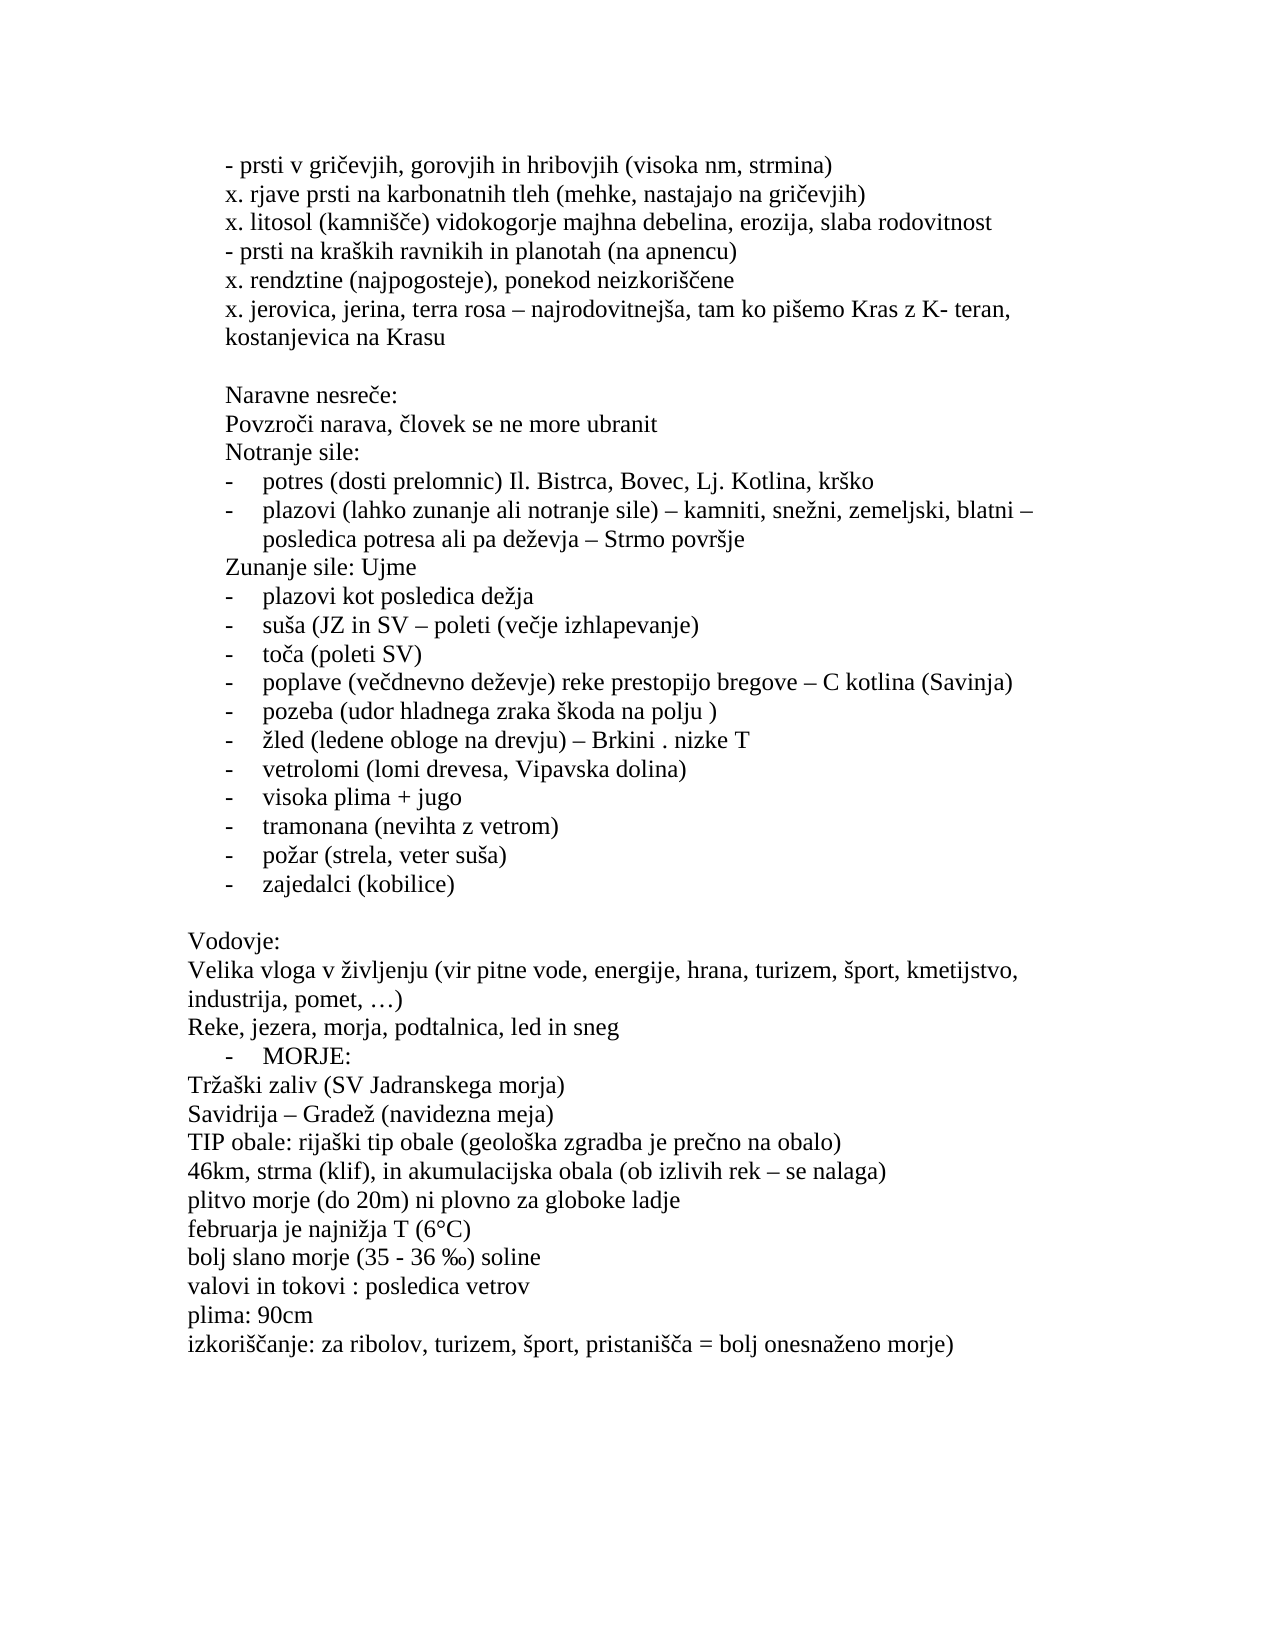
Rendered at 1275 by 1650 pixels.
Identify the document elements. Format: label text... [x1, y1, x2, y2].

text Zunanje sile: Ujme [225, 552, 1087, 581]
list vetrolomi (lomi drevesa, Vipavska dolina) [225, 754, 1087, 782]
list žled (ledene obloge na drevju) – Brkini . nizke T [225, 725, 1087, 754]
text x. litosol (kamnišče) vidokogorje majhna debelina, erozija, slaba rodovitnost [225, 207, 1087, 236]
text 46km, strma (klif), in akumulacijska obala (ob izlivih rek – se nalaga) [187, 1156, 1087, 1185]
text Povzroči narava, človek se ne more ubranit [225, 409, 1087, 437]
list plazovi (lahko zunanje ali notranje sile) – kamniti, snežni, zemeljski, blatni – posledica potresa ali pa deževja – Strmo površje [225, 495, 1087, 552]
text valovi in tokovi : posledica vetrov [187, 1271, 1087, 1300]
text TIP obale: rijaški tip obale (geološka zgradba je prečno na obalo) [187, 1127, 1087, 1156]
list pozeba (udor hladnega zraka škoda na polju ) [225, 696, 1087, 725]
text - prsti na kraških ravnikih in planotah (na apnencu) [225, 236, 1087, 265]
list tramonana (nevihta z vetrom) [225, 811, 1087, 840]
text Reke, jezera, morja, podtalnica, led in sneg [187, 1012, 1087, 1041]
text Savidrija – Gradež (navidezna meja) [187, 1099, 1087, 1127]
list toča (poleti SV) [225, 639, 1087, 667]
list plazovi kot posledica dežja [225, 581, 1087, 610]
text x. jerovica, jerina, terra rosa – najrodovitnejša, tam ko pišemo Kras z K- teran, kostanjevica na Krasu [225, 294, 1087, 351]
list poplave (večdnevno deževje) reke prestopijo bregove – C kotlina (Savinja) [225, 667, 1087, 696]
text plima: 90cm [187, 1300, 1087, 1329]
text x. rjave prsti na karbonatnih tleh (mehke, nastajajo na gričevjih) [225, 179, 1087, 207]
text plitvo morje (do 20m) ni plovno za globoke ladje [187, 1185, 1087, 1214]
text izkoriščanje: za ribolov, turizem, šport, pristanišča = bolj onesnaženo morje) [187, 1329, 1087, 1357]
list potres (dosti prelomnic) Il. Bistrca, Bovec, Lj. Kotlina, krško [225, 466, 1087, 495]
text x. rendztine (najpogosteje), ponekod neizkoriščene [225, 265, 1087, 294]
text - prsti v gričevjih, gorovjih in hribovjih (visoka nm, strmina) [225, 150, 1087, 179]
text Naravne nesreče: [225, 380, 1087, 409]
list zajedalci (kobilice) [225, 869, 1087, 897]
text Vodovje: [187, 926, 1087, 955]
text Tržaški zaliv (SV Jadranskega morja) [187, 1070, 1087, 1099]
text bolj slano morje (35 - 36 ‰) soline [187, 1242, 1087, 1271]
text februarja je najnižja T (6°C) [187, 1214, 1087, 1242]
text Notranje sile: [225, 437, 1087, 466]
text Velika vloga v življenju (vir pitne vode, energije, hrana, turizem, šport, kmetijstvo, industrija, pomet, …) [187, 955, 1087, 1012]
list požar (strela, veter suša) [225, 840, 1087, 869]
list suša (JZ in SV – poleti (večje izhlapevanje) [225, 610, 1087, 639]
list visoka plima + jugo [225, 782, 1087, 811]
list MORJE: [225, 1041, 1087, 1070]
